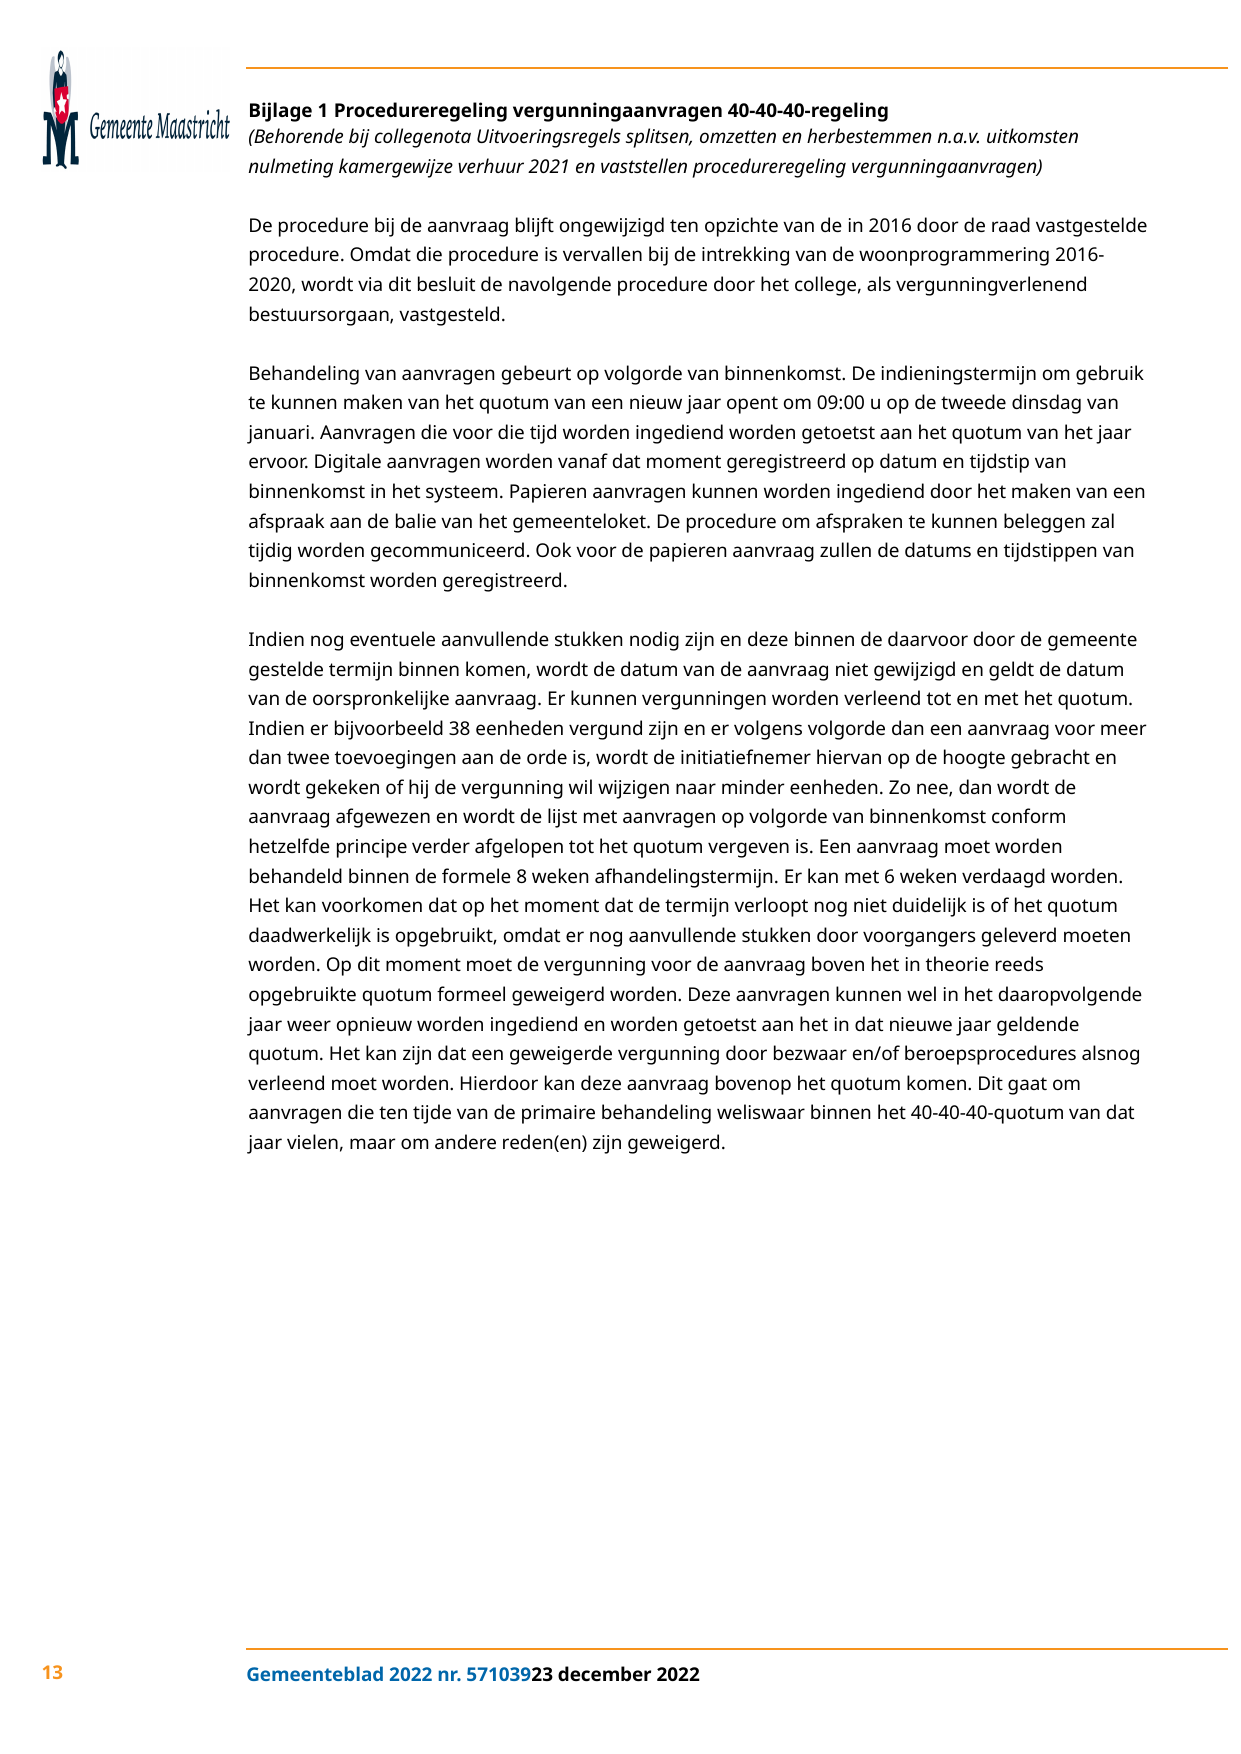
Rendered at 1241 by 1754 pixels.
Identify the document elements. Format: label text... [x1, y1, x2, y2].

picture [41, 47, 231, 172]
text Indien nog eventuele aanvullende stukken nodig zijn en deze binnen de daarvoor door de gemeente gestelde termijn binnen komen, wordt de datum van de aanvraag niet gewijzigd en geldt de datum van de oorspronkelijke aanvraag. Er kunnen vergunningen worden verleend tot en met het quotum. Indien er bijvoorbeeld 38 eenheden vergund zijn en er volgens volgorde dan een aanvraag voor meer dan twee toevoegingen aan de orde is, wordt de initiatiefnemer hiervan op de hoogte gebracht en wordt gekeken of hij de vergunning wil wijzigen naar minder eenheden. Zo nee, dan wordt de aanvraag afgewezen en wordt de lijst met aanvragen op volgorde van binnenkomst conform hetzelfde principe verder afgelopen tot het quotum vergeven is. Een aanvraag moet worden behandeld binnen de formele 8 weken afhandelingstermijn. Er kan met 6 weken verdaagd worden. Het kan voorkomen dat op het moment dat de termijn verloopt nog niet duidelijk is of het quotum daadwerkelijk is opgebruikt, omdat er nog aanvullende stukken door voorgangers geleverd moeten worden. Op dit moment moet de vergunning voor de aanvraag boven het in theorie reeds opgebruikte quotum formeel geweigerd worden. Deze aanvragen kunnen wel in het daaropvolgende jaar weer opnieuw worden ingediend en worden getoetst aan het in dat nieuwe jaar geldende quotum. Het kan zijn dat een geweigerde vergunning door bezwaar en/of beroepsprocedures alsnog verleend moet worden. Hierdoor kan deze aanvraag bovenop het quotum komen. Dit gaat om aanvragen die ten tijde van de primaire behandeling weliswaar binnen het 40-40-40-quotum van dat jaar vielen, maar om andere reden(en) zijn geweigerd. [248, 626, 1152, 1155]
text De procedure bij de aanvraag blijft ongewijzigd ten opzichte van de in 2016 door de raad vastgestelde procedure. Omdat die procedure is vervallen bij de intrekking van de woonprogrammering 2016-2020, wordt via dit besluit de navolgende procedure door het college, als vergunningverlenend bestuursorgaan, vastgesteld. [248, 212, 1152, 327]
text (Behorende bij collegenota Uitvoeringsregels splitsen, omzetten en herbestemmen n.a.v. uitkomsten nulmeting kamergewijze verhuur 2021 en vaststellen procedureregeling vergunningaanvragen) [248, 123, 1152, 179]
text Behandeling van aanvragen gebeurt op volgorde van binnenkomst. De indieningstermijn om gebruik te kunnen maken van het quotum van een nieuw jaar opent om 09:00 u op de tweede dinsdag van januari. Aanvragen die voor die tijd worden ingediend worden getoetst aan het quotum van het jaar ervoor. Digitale aanvragen worden vanaf dat moment geregistreerd op datum en tijdstip van binnenkomst in het systeem. Papieren aanvragen kunnen worden ingediend door het maken van een afspraak aan de balie van het gemeenteloket. De procedure om afspraken te kunnen beleggen zal tijdig worden gecommuniceerd. Ook voor de papieren aanvraag zullen de datums en tijdstippen van binnenkomst worden geregistreerd. [248, 360, 1152, 593]
text Bijlage 1 Procedureregeling vergunningaanvragen 40-40-40-regeling [248, 95, 1152, 123]
